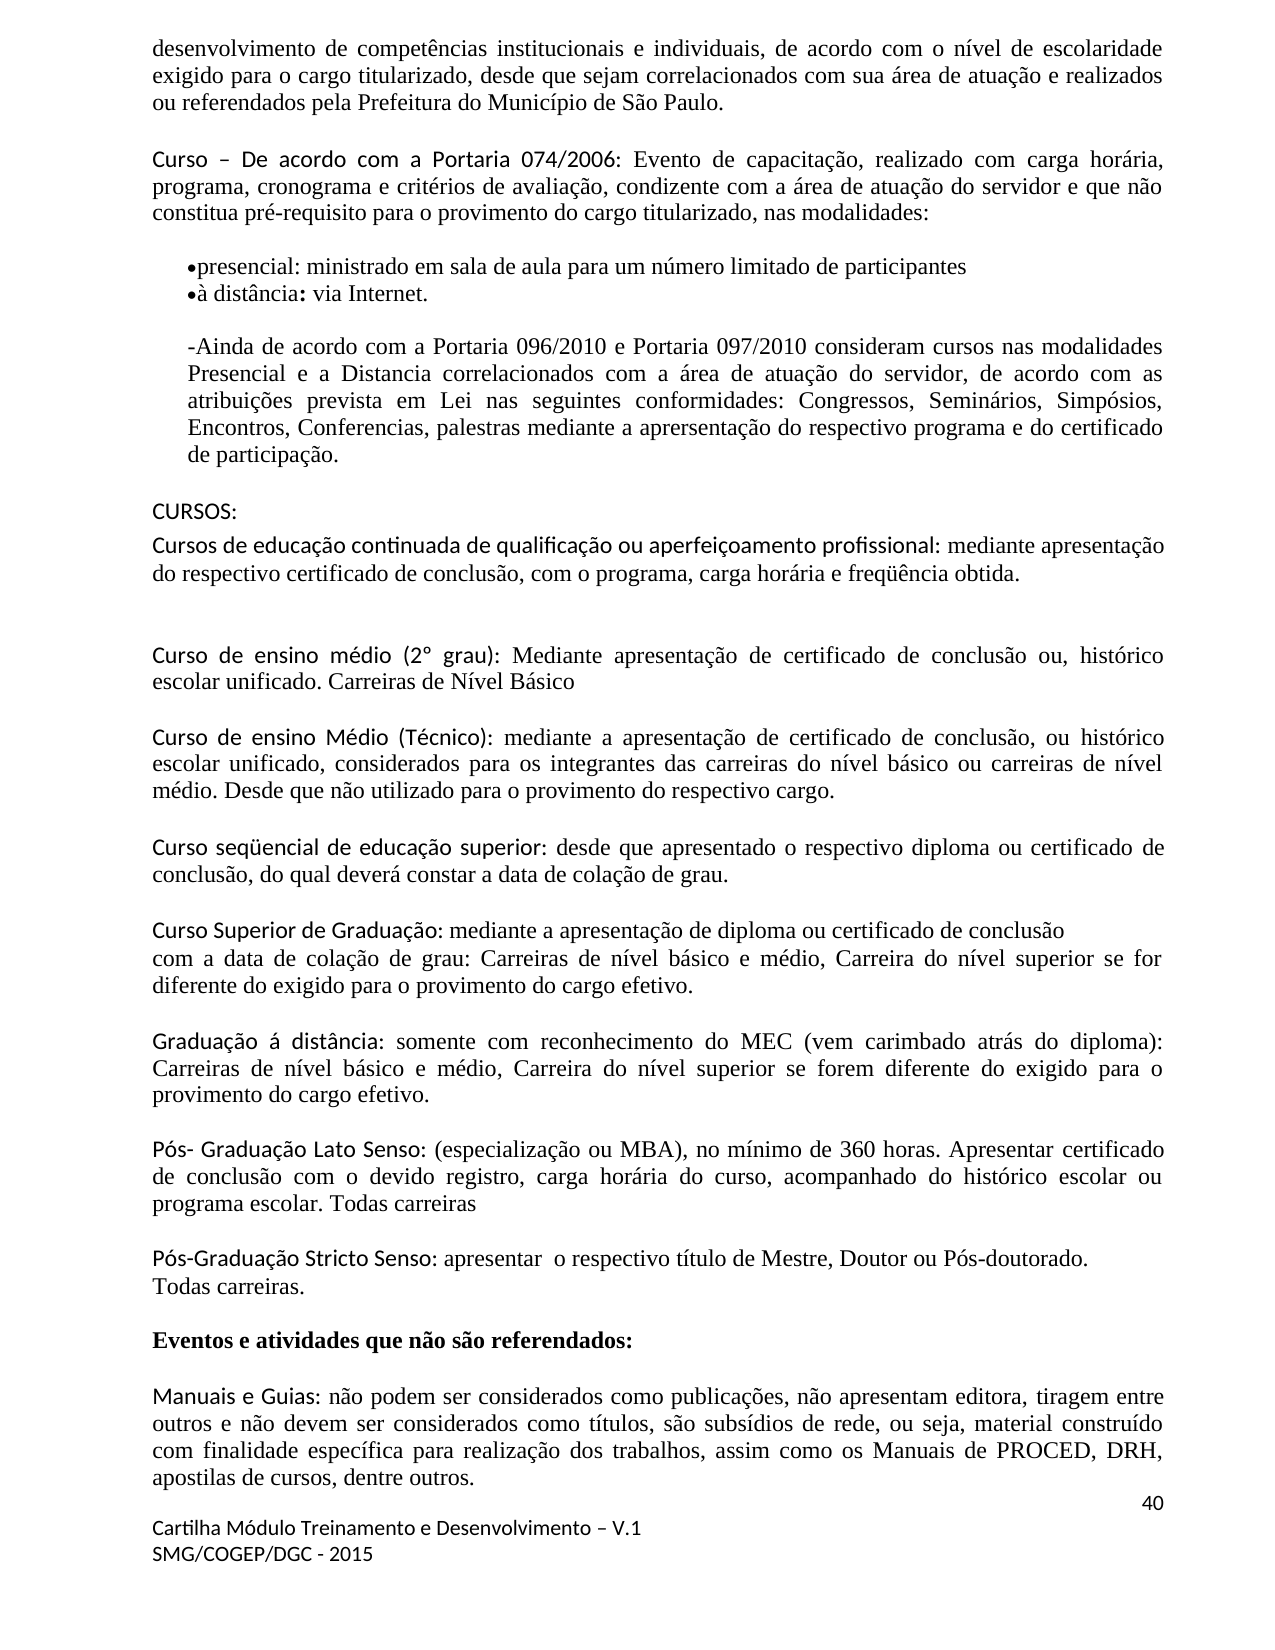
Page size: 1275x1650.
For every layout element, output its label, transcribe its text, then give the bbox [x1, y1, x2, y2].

text Graduação á distância: somente com reconhecimento do MEC (vem carimbado atrás do diploma): Carreiras de nível básico e médio, Carreira do nível superior se forem diferente do exigido para o provimento do cargo efetivo. [152, 1027, 1164, 1107]
text Curso de ensino médio (2º grau): Mediante apresentação de certificado de conclusão ou, histórico escolar unificado. Carreiras de Nível Básico [152, 642, 1164, 694]
text CURSOS: [152, 496, 1164, 526]
text Curso seqüencial de educação superior: desde que apresentado o respectivo diploma ou certificado de conclusão, do qual deverá constar a data de colação de grau. [152, 833, 1164, 888]
text -Ainda de acordo com a Portaria 096/2010 e Portaria 097/2010 consideram cursos nas modalidades Presencial e a Distancia correlacionados com a área de atuação do servidor, de acordo com as atribuições prevista em Lei nas seguintes conformidades: Congressos, Seminários, Simpósios, Encontros, Conferencias, palestras mediante a aprersentação do respectivo programa e do certificado de participação. [187, 333, 1164, 468]
text Pós- Graduação Lato Senso: (especialização ou MBA), no mínimo de 360 horas. Apresentar certificado de conclusão com o devido registro, carga horária do curso, acompanhado do histórico escolar ou programa escolar. Todas carreiras [152, 1135, 1164, 1217]
text Curso – De acordo com a Portaria 074/2006: Evento de capacitação, realizado com carga horária, programa, cronograma e critérios de avaliação, condizente com a área de atuação do servidor e que não constitua pré-requisito para o provimento do cargo titularizado, nas modalidades: [152, 146, 1164, 226]
text Todas carreiras. [152, 1272, 1164, 1300]
list presencial: ministrado em sala de aula para um número limitado de participantes [186, 252, 1164, 280]
list à distância: via Internet. [186, 280, 1164, 307]
text Cursos de educação continuada de qualificação ou aperfeiçoamento profissional: mediante apresentação do respectivo certificado de conclusão, com o programa, carga horária e freqüência obtida. [152, 530, 1164, 587]
text Manuais e Guias: não podem ser considerados como publicações, não apresentam editora, tiragem entre outros e não devem ser considerados como títulos, são subsídios de rede, ou seja, material construído com finalidade específica para realização dos trabalhos, assim como os Manuais de PROCED, DRH, apostilas de cursos, dentre outros. [152, 1382, 1164, 1491]
text desenvolvimento de competências institucionais e individuais, de acordo com o nível de escolaridade exigido para o cargo titularizado, desde que sejam correlacionados com sua área de atuação e realizados ou referendados pela Prefeitura do Município de São Paulo. [152, 35, 1164, 116]
text Curso Superior de Graduação: mediante a apresentação de diploma ou certificado de conclusão [152, 916, 1164, 945]
text Eventos e atividades que não são referendados: [152, 1326, 1164, 1354]
text Curso de ensino Médio (Técnico): mediante a apresentação de certificado de conclusão, ou histórico escolar unificado, considerados para os integrantes das carreiras do nível básico ou carreiras de nível médio. Desde que não utilizado para o provimento do respectivo cargo. [152, 722, 1164, 804]
text Pós-Graduação Stricto Senso: apresentar o respectivo título de Mestre, Doutor ou Pós-doutorado. [152, 1243, 1164, 1272]
text SMG/COGEP/DGC - 2015 [152, 1540, 1164, 1566]
text 40 [1142, 1491, 1164, 1516]
text com a data de colação de grau: Carreiras de nível básico e médio, Carreira do nível superior se for diferente do exigido para o provimento do cargo efetivo. [152, 946, 1164, 999]
text Cartilha Módulo Treinamento e Desenvolvimento – V.1 [152, 1516, 1164, 1540]
